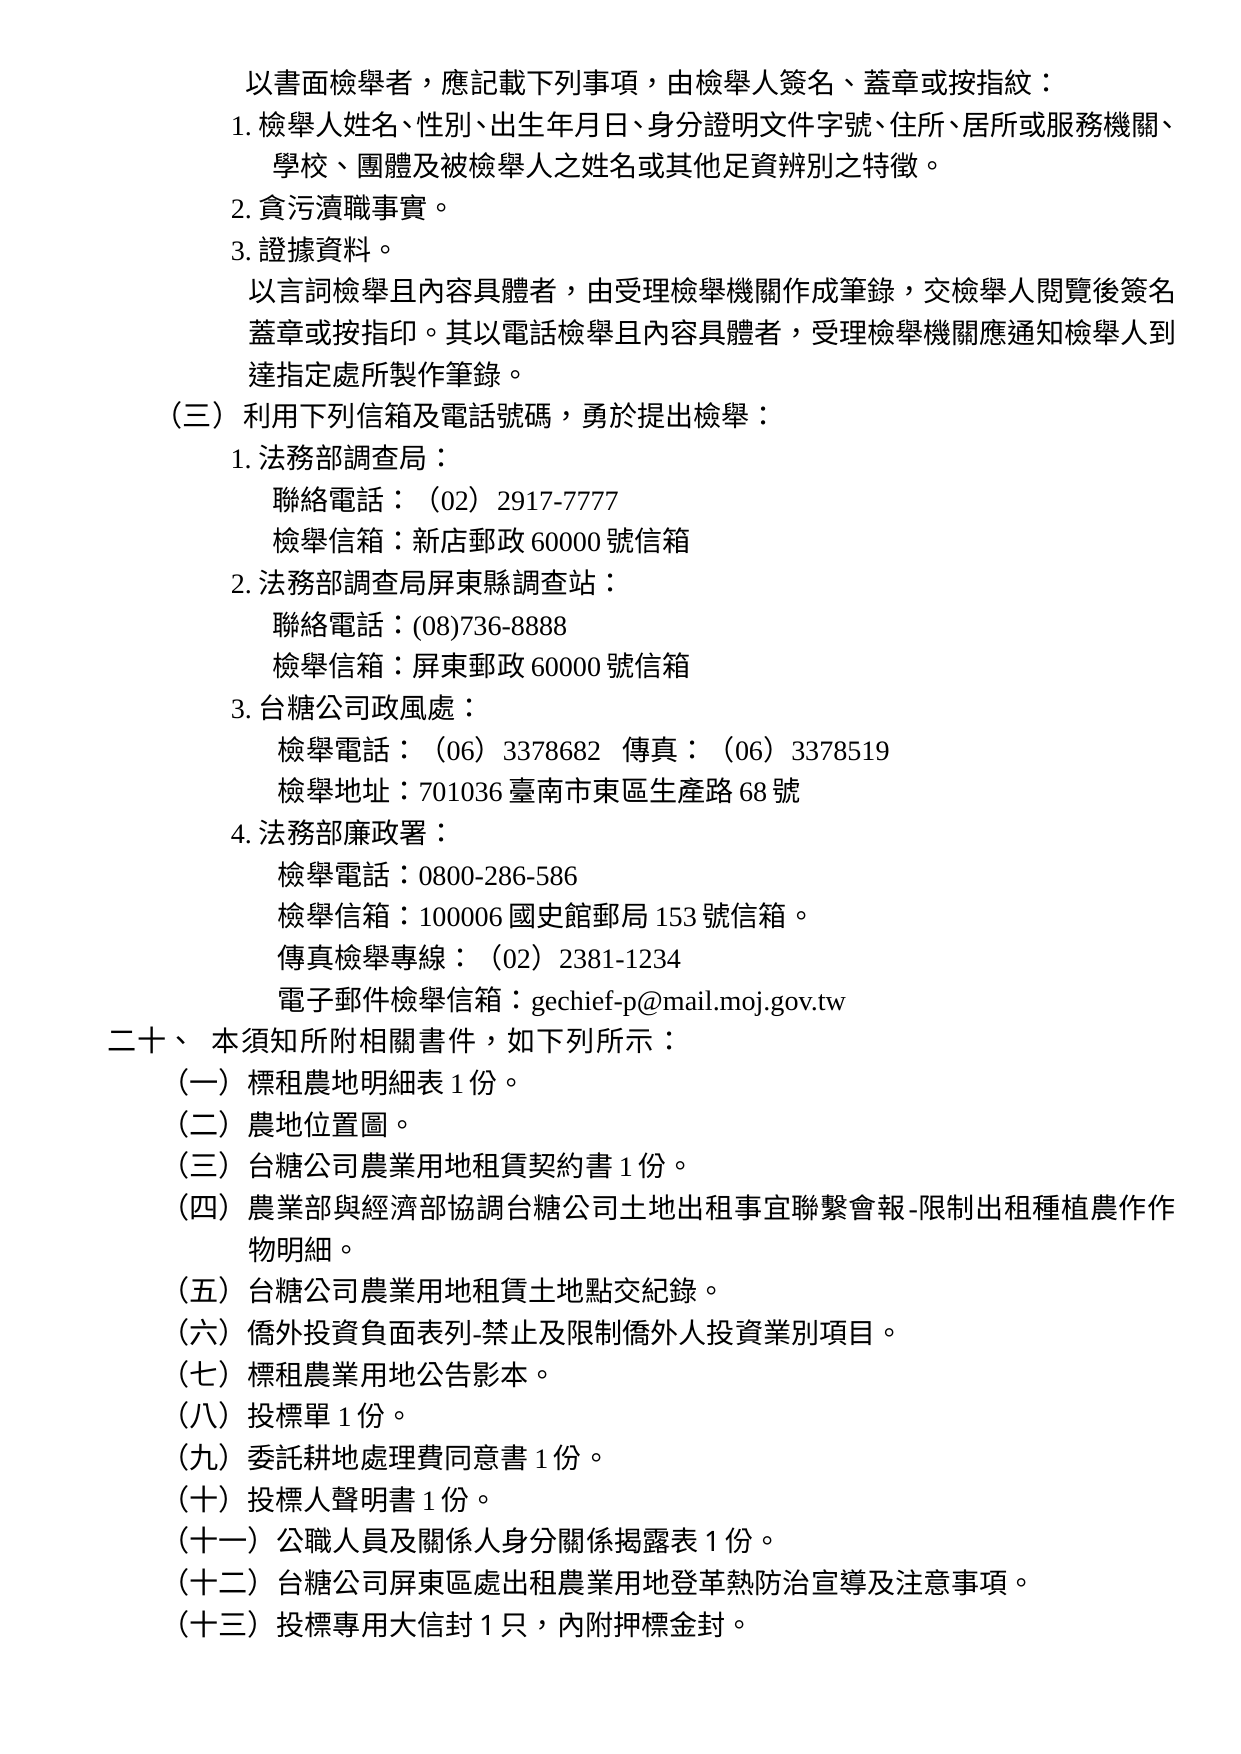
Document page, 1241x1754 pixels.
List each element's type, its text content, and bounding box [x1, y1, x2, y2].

list 台糖公司農業用地租賃契約書1份。 [160, 1143, 1176, 1185]
list 委託耕地處理費同意書1份。 [160, 1435, 1176, 1477]
text 傳真檢舉專線：（02）2381-1234 [278, 935, 1176, 977]
text 檢舉電話：（06）3378682 傳真：（06）3378519 [278, 727, 1176, 768]
list 投標專用大信封1只，內附押標金封。 [160, 1602, 1176, 1643]
text 以言詞檢舉且內容具體者，由受理檢舉機關作成筆錄，交檢舉人閱覽後簽名、蓋章或按指印。其以電話檢舉且內容具體者，受理檢舉機關應通知檢舉人到達指定處所製作筆錄。 [248, 268, 1176, 393]
text 2. 貪污瀆職事實。 [231, 185, 1176, 227]
list 投標人聲明書1份。 [160, 1477, 1176, 1518]
list 僑外投資負面表列-禁止及限制僑外人投資業別項目。 [160, 1310, 1176, 1352]
text 1. 檢舉人姓名、性別、出生年月日、身分證明文件字號、住所、居所或服務機關、學校、團體及被檢舉人之姓名或其他足資辨別之特徵。 [231, 102, 1176, 185]
text 檢舉電話：0800-286-586 檢舉信箱：100006國史館郵局153號信箱。 [278, 852, 1176, 935]
text 1. 法務部調查局： [230, 435, 1176, 477]
list 標租農業用地公告影本。 [160, 1352, 1176, 1393]
list 公職人員及關係人身分關係揭露表1份。 [160, 1518, 1176, 1560]
list 台糖公司農業用地租賃土地點交紀錄。 [160, 1268, 1176, 1310]
text 檢舉信箱：屏東郵政60000號信箱 [272, 643, 1176, 685]
list 投標單1份。 [160, 1393, 1176, 1435]
list 本須知所附相關書件，如下列所示： [108, 1018, 1176, 1060]
text 4. 法務部廉政署： [231, 810, 1176, 852]
list 利用下列信箱及電話號碼，勇於提出檢舉： [153, 393, 1176, 435]
list 標租農地明細表1份。 [160, 1060, 1176, 1102]
text 以書面檢舉者，應記載下列事項，由檢舉人簽名、蓋章或按指紋： [245, 60, 1176, 102]
text 檢舉地址：701036臺南市東區生產路68號 [278, 768, 1176, 810]
text 聯絡電話：(08)736-8888 [272, 602, 1176, 643]
text 3. 台糖公司政風處： [231, 685, 1176, 727]
text 電子郵件檢舉信箱：gechief-p@mail.moj.gov.tw [278, 977, 1176, 1018]
list 農地位置圖。 [160, 1102, 1176, 1143]
list 農業部與經濟部協調台糖公司土地出租事宜聯繫會報-限制出租種植農作作物明細。 [160, 1185, 1176, 1268]
text 聯絡電話：（02）2917-7777 檢舉信箱：新店郵政60000號信箱 [272, 477, 1176, 560]
list 台糖公司屏東區處出租農業用地登革熱防治宣導及注意事項。 [160, 1560, 1176, 1602]
text 3. 證據資料。 [231, 227, 1176, 268]
text 2. 法務部調查局屏東縣調查站： [231, 560, 1176, 602]
